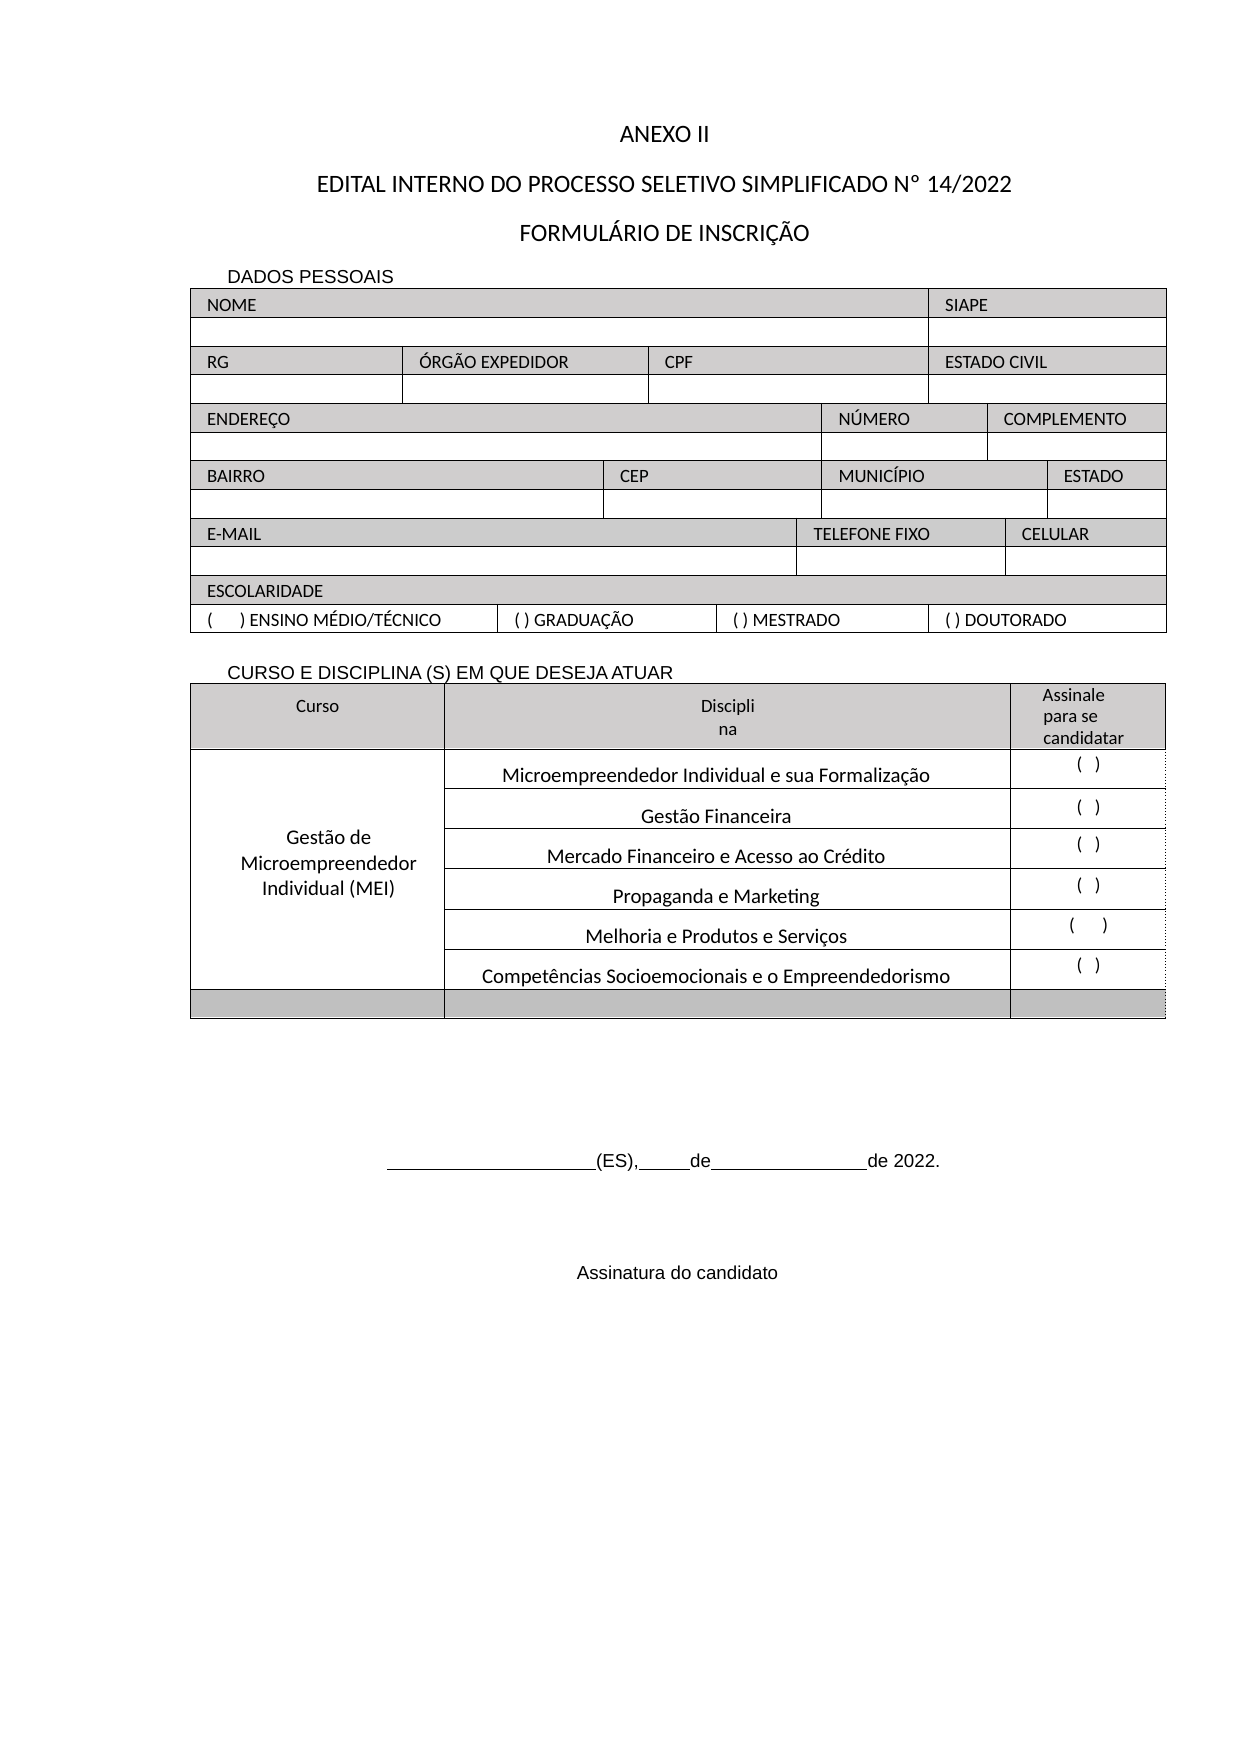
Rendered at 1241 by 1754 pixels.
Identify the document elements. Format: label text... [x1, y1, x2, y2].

table_cell ( ) ENSINO MÉDIO/TÉCNICO [191, 605, 497, 632]
table_cell ( ) DOUTORADO [929, 605, 1166, 632]
table_cell Mercado Financeiro e Acesso ao Crédito [445, 829, 1010, 868]
table_cell COMPLEMENTO [988, 404, 1166, 432]
table_cell ESTADO [1048, 461, 1166, 489]
table_cell [191, 547, 796, 575]
table_cell [929, 375, 1166, 403]
table_cell ( ) [1011, 789, 1166, 828]
table_cell ( ) [1011, 869, 1166, 908]
table_cell [988, 433, 1166, 460]
table_cell ( ) [1011, 750, 1166, 788]
table_header Curso [191, 684, 444, 748]
table_cell BAIRRO [191, 461, 603, 489]
table_cell [445, 990, 1010, 1017]
table_header Disciplina [445, 684, 1010, 748]
text DADOS PESSOAIS [227, 267, 1152, 288]
text (ES), de de 2022. [177, 1150, 1150, 1172]
table_cell ( ) MESTRADO [717, 605, 928, 632]
table_cell [191, 990, 444, 1017]
table_cell [929, 318, 1166, 346]
table_cell CEP [604, 461, 821, 489]
table_cell [604, 490, 821, 518]
table_cell ESTADO CIVIL [929, 347, 1166, 374]
table_cell E-MAIL [191, 519, 796, 546]
table_cell [191, 490, 603, 518]
text CURSO E DISCIPLINA (S) EM QUE DESEJA ATUAR [227, 662, 1152, 683]
table_cell ( ) [1011, 910, 1166, 948]
table_cell Competências Socioemocionais e o Empreendedorismo [445, 950, 1010, 989]
table_cell ( ) GRADUAÇÃO [498, 605, 716, 632]
table_cell ESCOLARIDADE [191, 576, 1166, 604]
table_cell TELEFONE FIXO [797, 519, 1005, 546]
table_cell Melhoria e Produtos e Serviços [445, 910, 1010, 948]
table_cell Microempreendedor Individual e sua Formalização [445, 750, 1010, 788]
table_cell MUNICÍPIO [822, 461, 1047, 489]
table_cell [822, 490, 1047, 518]
table_cell [191, 318, 928, 346]
table_cell [403, 375, 648, 403]
table_cell ( ) [1011, 950, 1166, 989]
table_cell [191, 375, 402, 403]
table_cell CPF [649, 347, 928, 374]
table_header SIAPE [929, 289, 1166, 317]
table_cell CELULAR [1006, 519, 1166, 546]
text FORMULÁRIO DE INSCRIÇÃO [177, 217, 1152, 248]
table_cell Gestão de Microempreendedor Individual (MEI) [191, 750, 444, 989]
table_cell Propaganda e Marketing [445, 869, 1010, 908]
text Assinatura do candidato [577, 1263, 877, 1284]
table_cell RG [191, 347, 402, 374]
table_cell [1048, 490, 1166, 518]
table_cell ( ) [1011, 829, 1166, 868]
table_cell [822, 433, 987, 460]
table_cell [797, 547, 1005, 575]
table_cell [1006, 547, 1166, 575]
table_header NOME [191, 289, 928, 317]
table_cell [1011, 990, 1166, 1017]
table_cell ÓRGÃO EXPEDIDOR [403, 347, 648, 374]
text ANEXO II [177, 118, 1152, 149]
table_cell NÚMERO [822, 404, 987, 432]
table_header Assinale para se candidatar [1011, 684, 1165, 748]
table_cell ENDEREÇO [191, 404, 821, 432]
table_cell [191, 433, 821, 460]
text EDITAL INTERNO DO PROCESSO SELETIVO SIMPLIFICADO Nº 14/2022 [177, 168, 1152, 198]
table_cell [649, 375, 928, 403]
table_cell Gestão Financeira [445, 789, 1010, 828]
